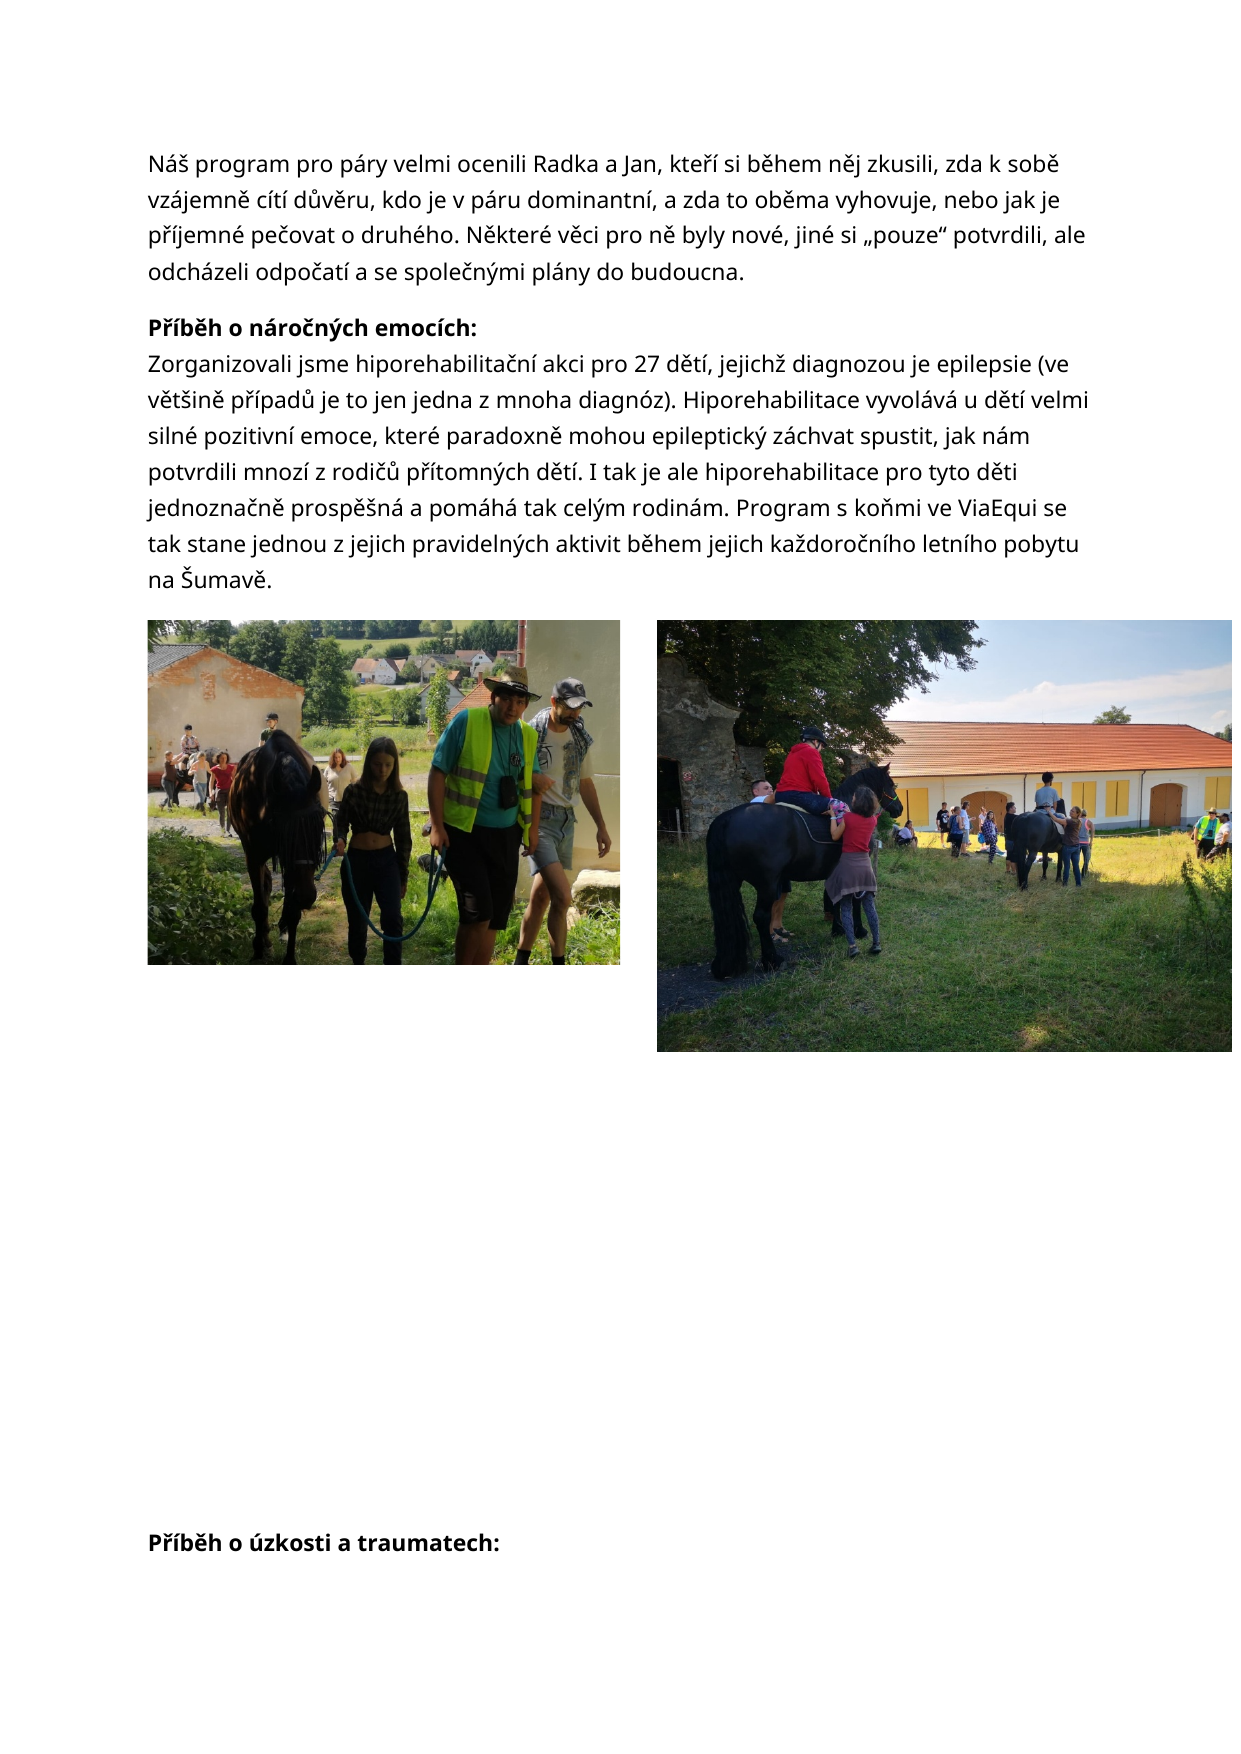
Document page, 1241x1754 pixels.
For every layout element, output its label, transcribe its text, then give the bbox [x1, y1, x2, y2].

text Náš program pro páry velmi ocenili Radka a Jan, kteří si během něj zkusili, zda k sobě vzájemně cítí důvěru, kdo je v páru dominantní, a zda to oběma vyhovuje, nebo jak je příjemné pečovat o druhého. Některé věci pro ně byly nové, jiné si „pouze“ potvrdili, ale odcházeli odpočatí a se společnými plány do budoucna. [148, 148, 1093, 287]
text Příběh o úzkosti a traumatech: [148, 1527, 1093, 1558]
picture [147, 620, 621, 965]
picture [657, 620, 1232, 1052]
text Příběh o náročných emocích: Zorganizovali jsme hiporehabilitační akci pro 27 dětí, jejichž diagnozou je epilepsie (ve většině případů je to jen jedna z mnoha diagnóz). Hiporehabilitace vyvolává u dětí velmi silné pozitivní emoce, které paradoxně mohou epileptický záchvat spustit, jak nám potvrdili mnozí z rodičů přítomných dětí. I tak je ale hiporehabilitace pro tyto děti jednoznačně prospěšná a pomáhá tak celým rodinám. Program s koňmi ve ViaEqui se tak stane jednou z jejich pravidelných aktivit během jejich každoročního letního pobytu na Šumavě. [148, 312, 1093, 595]
